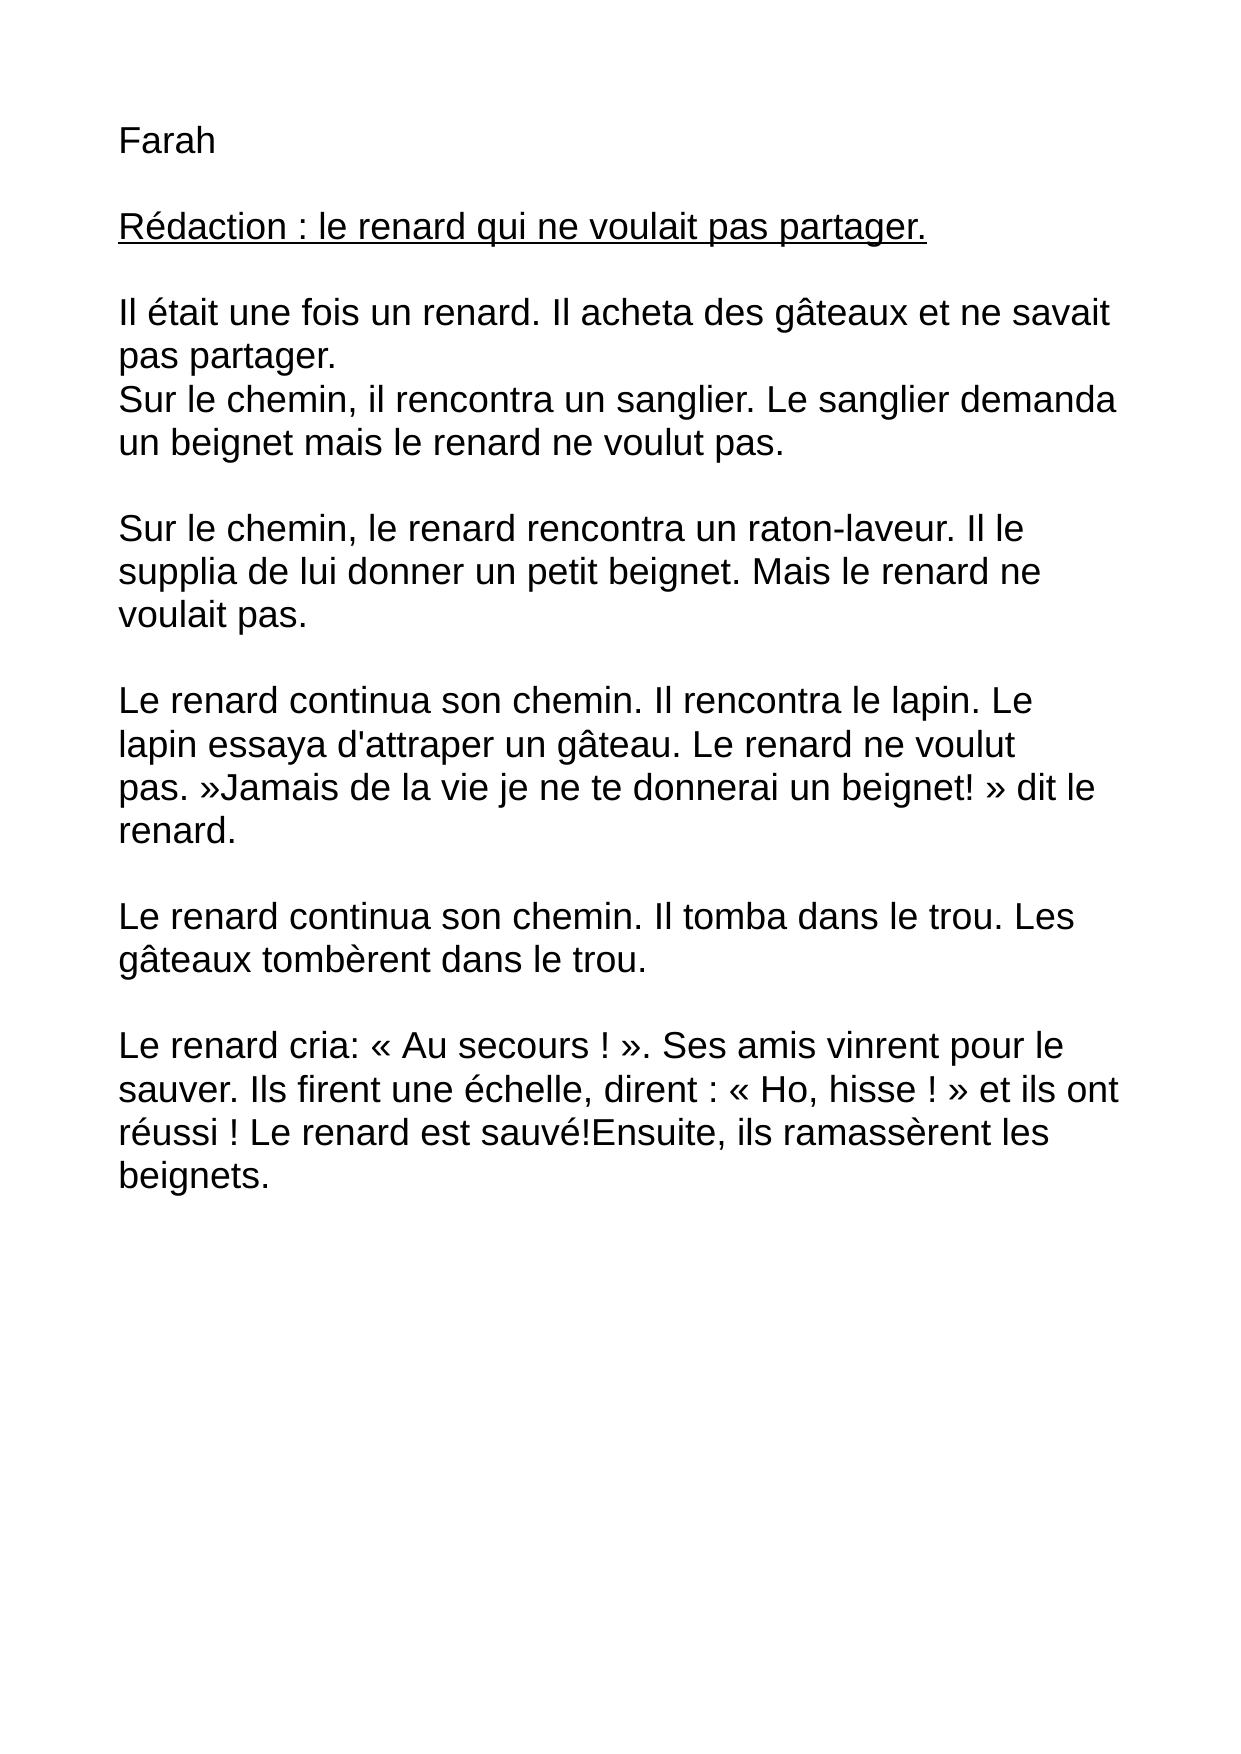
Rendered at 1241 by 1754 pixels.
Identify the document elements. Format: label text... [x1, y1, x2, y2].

text Sur le chemin, il rencontra un sanglier. Le sanglier demanda un beignet mais le renard ne voulut pas. [118, 377, 1122, 463]
text Le renard continua son chemin. Il rencontra le lapin. Le lapin essaya d'attraper un gâteau. Le renard ne voulut pas. »Jamais de la vie je ne te donnerai un beignet! » dit le renard. [118, 679, 1122, 851]
text Sur le chemin, le renard rencontra un raton-laveur. Il le supplia de lui donner un petit beignet. Mais le renard ne voulait pas. [118, 506, 1122, 636]
text Il était une fois un renard. Il acheta des gâteaux et ne savait pas partager. [118, 291, 1122, 377]
text Rédaction : le renard qui ne voulait pas partager. [118, 204, 1122, 247]
text Le renard continua son chemin. Il tomba dans le trou. Les gâteaux tombèrent dans le trou. [118, 894, 1122, 981]
text Le renard cria: « Au secours ! ». Ses amis vinrent pour le sauver. Ils firent une échelle, dirent : « Ho, hisse ! » et ils ont réussi ! Le renard est sauvé!Ensuite, ils ramassèrent les beignets. [118, 1024, 1122, 1196]
text Farah [118, 118, 1122, 161]
